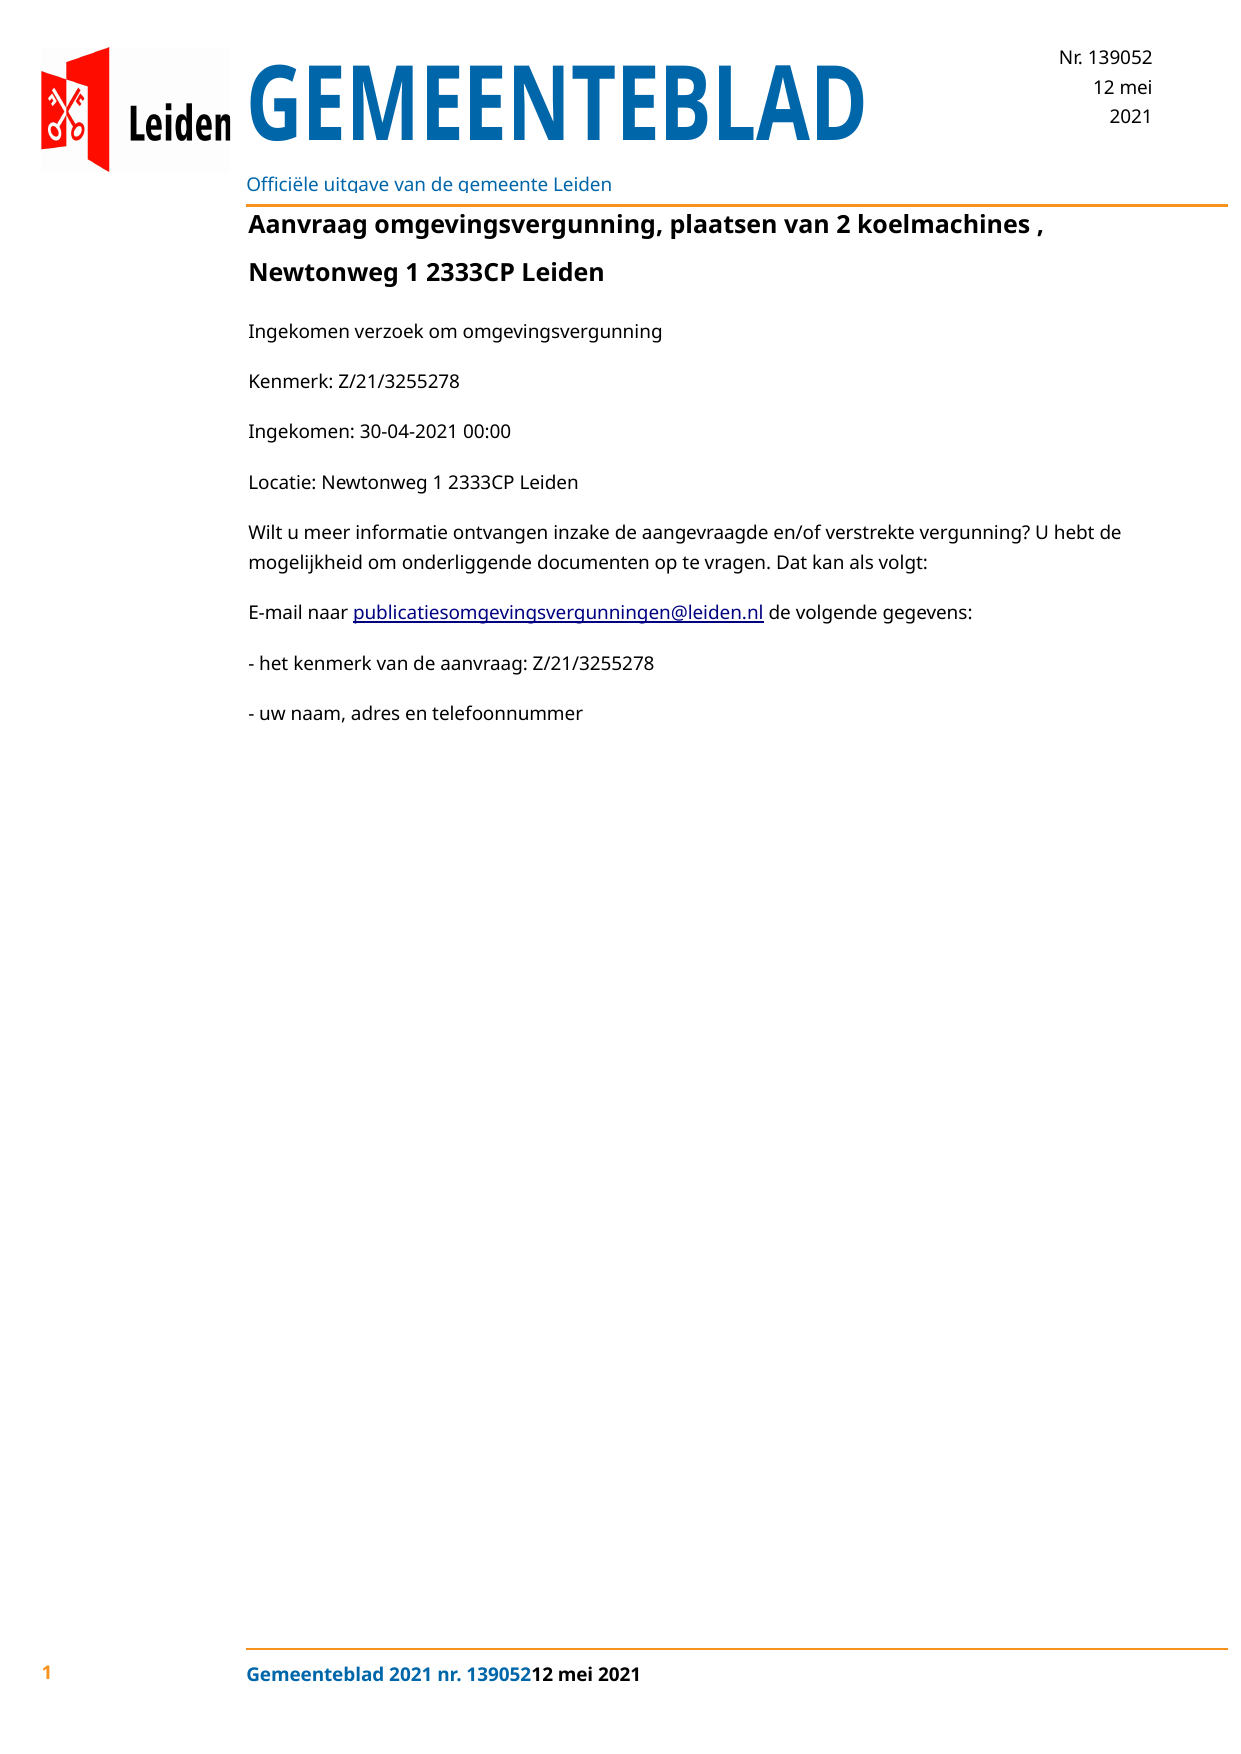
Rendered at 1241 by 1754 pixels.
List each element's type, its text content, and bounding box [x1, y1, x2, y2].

text Kenmerk: Z/21/3255278 [248, 368, 1152, 394]
text Ingekomen verzoek om omgevingsvergunning [248, 318, 1152, 344]
text Wilt u meer informatie ontvangen inzake de aangevraagde en/of verstrekte vergunning? U hebt de mogelijkheid om onderliggende documenten op te vragen. Dat kan als volgt: [248, 519, 1152, 575]
text - uw naam, adres en telefoonnummer [248, 700, 1152, 726]
picture [41, 47, 231, 172]
text E-mail naar publicatiesomgevingsvergunningen@leiden.nl de volgende gegevens: [248, 599, 1152, 625]
text Ingekomen: 30-04-2021 00:00 [248, 419, 1152, 444]
text - het kenmerk van de aanvraag: Z/21/3255278 [248, 650, 1152, 676]
text Locatie: Newtonweg 1 2333CP Leiden [248, 469, 1152, 495]
text Aanvraag omgevingsvergunning, plaatsen van 2 koelmachines , Newtonweg 1 2333CP Leiden [248, 207, 1152, 288]
